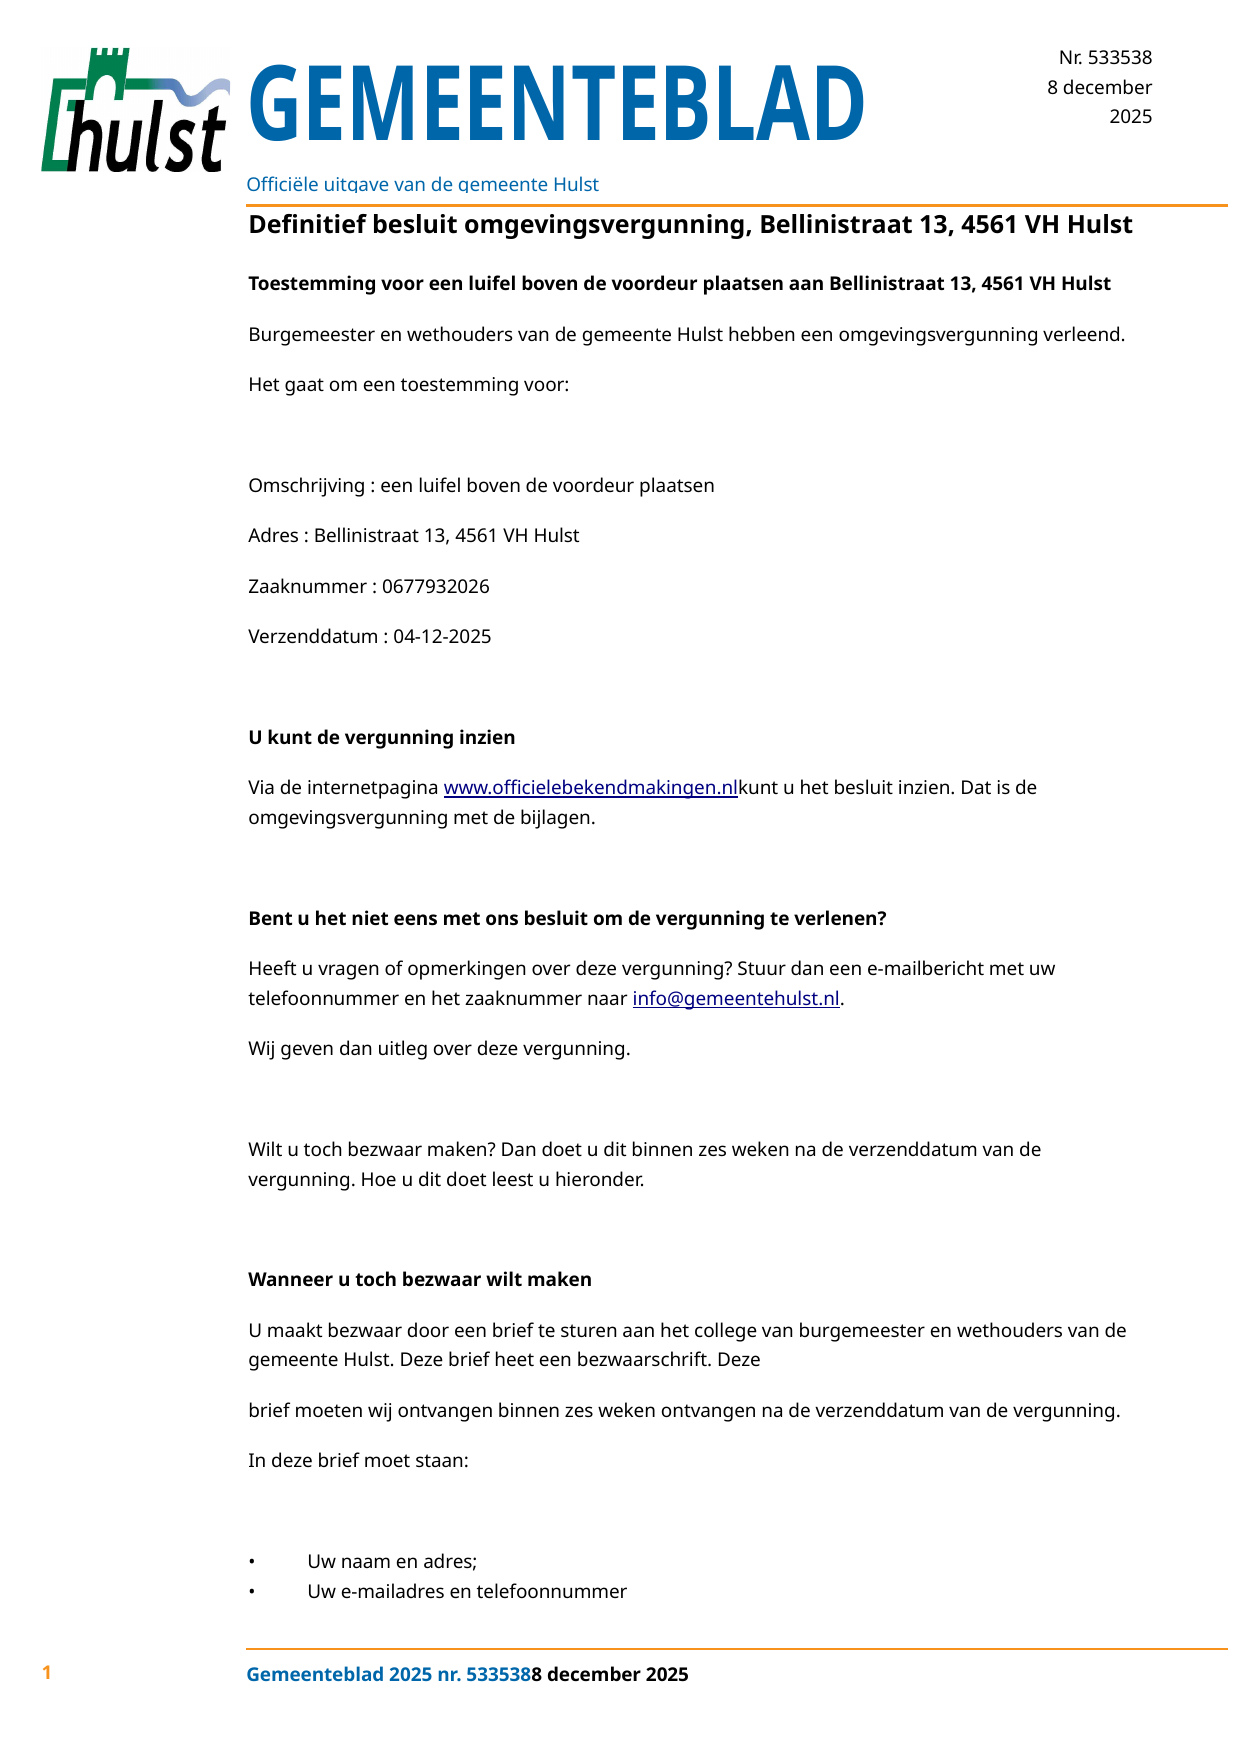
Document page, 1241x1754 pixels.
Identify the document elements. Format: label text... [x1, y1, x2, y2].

text U maakt bezwaar door een brief te sturen aan het college van burgemeester en wethouders van de gemeente Hulst. Deze brief heet een bezwaarschrift. Deze [248, 1317, 1152, 1372]
text Via de internetpagina www.officielebekendmakingen.nlkunt u het besluit inzien. Dat is de omgevingsvergunning met de bijlagen. [248, 774, 1152, 830]
text brief moeten wij ontvangen binnen zes weken ontvangen na de verzenddatum van de vergunning. [248, 1397, 1152, 1423]
text Wij geven dan uitleg over deze vergunning. [248, 1035, 1152, 1061]
text Burgemeester en wethouders van de gemeente Hulst hebben een omgevingsvergunning verleend. [248, 321, 1152, 346]
text Zaaknummer : 0677932026 [248, 573, 1152, 598]
text Adres : Bellinistraat 13, 4561 VH Hulst [248, 522, 1152, 548]
text Omschrijving : een luifel boven de voordeur plaatsen [248, 472, 1152, 498]
text Bent u het niet eens met ons besluit om de vergunning te verlenen? [248, 905, 1152, 931]
text Heeft u vragen of opmerkingen over deze vergunning? Stuur dan een e-mailbericht met uw telefoonnummer en het zaaknummer naar info@gemeentehulst.nl. [248, 955, 1152, 1011]
text Wanneer u toch bezwaar wilt maken [248, 1267, 1152, 1292]
text Verzenddatum : 04-12-2025 [248, 623, 1152, 649]
text Het gaat om een toestemming voor: [248, 371, 1152, 397]
text U kunt de vergunning inzien [248, 724, 1152, 750]
picture [41, 47, 231, 172]
list Uw e-mailadres en telefoonnummer [248, 1578, 1152, 1603]
text In deze brief moet staan: [248, 1447, 1152, 1473]
text Toestemming voor een luifel boven de voordeur plaatsen aan Bellinistraat 13, 4561 VH Hulst [248, 270, 1152, 296]
text Wilt u toch bezwaar maken? Dan doet u dit binnen zes weken na de verzenddatum van de vergunning. Hoe u dit doet leest u hieronder. [248, 1136, 1152, 1191]
text Definitief besluit omgevingsvergunning, Bellinistraat 13, 4561 VH Hulst [248, 207, 1152, 241]
list Uw naam en adres; [248, 1548, 1152, 1574]
